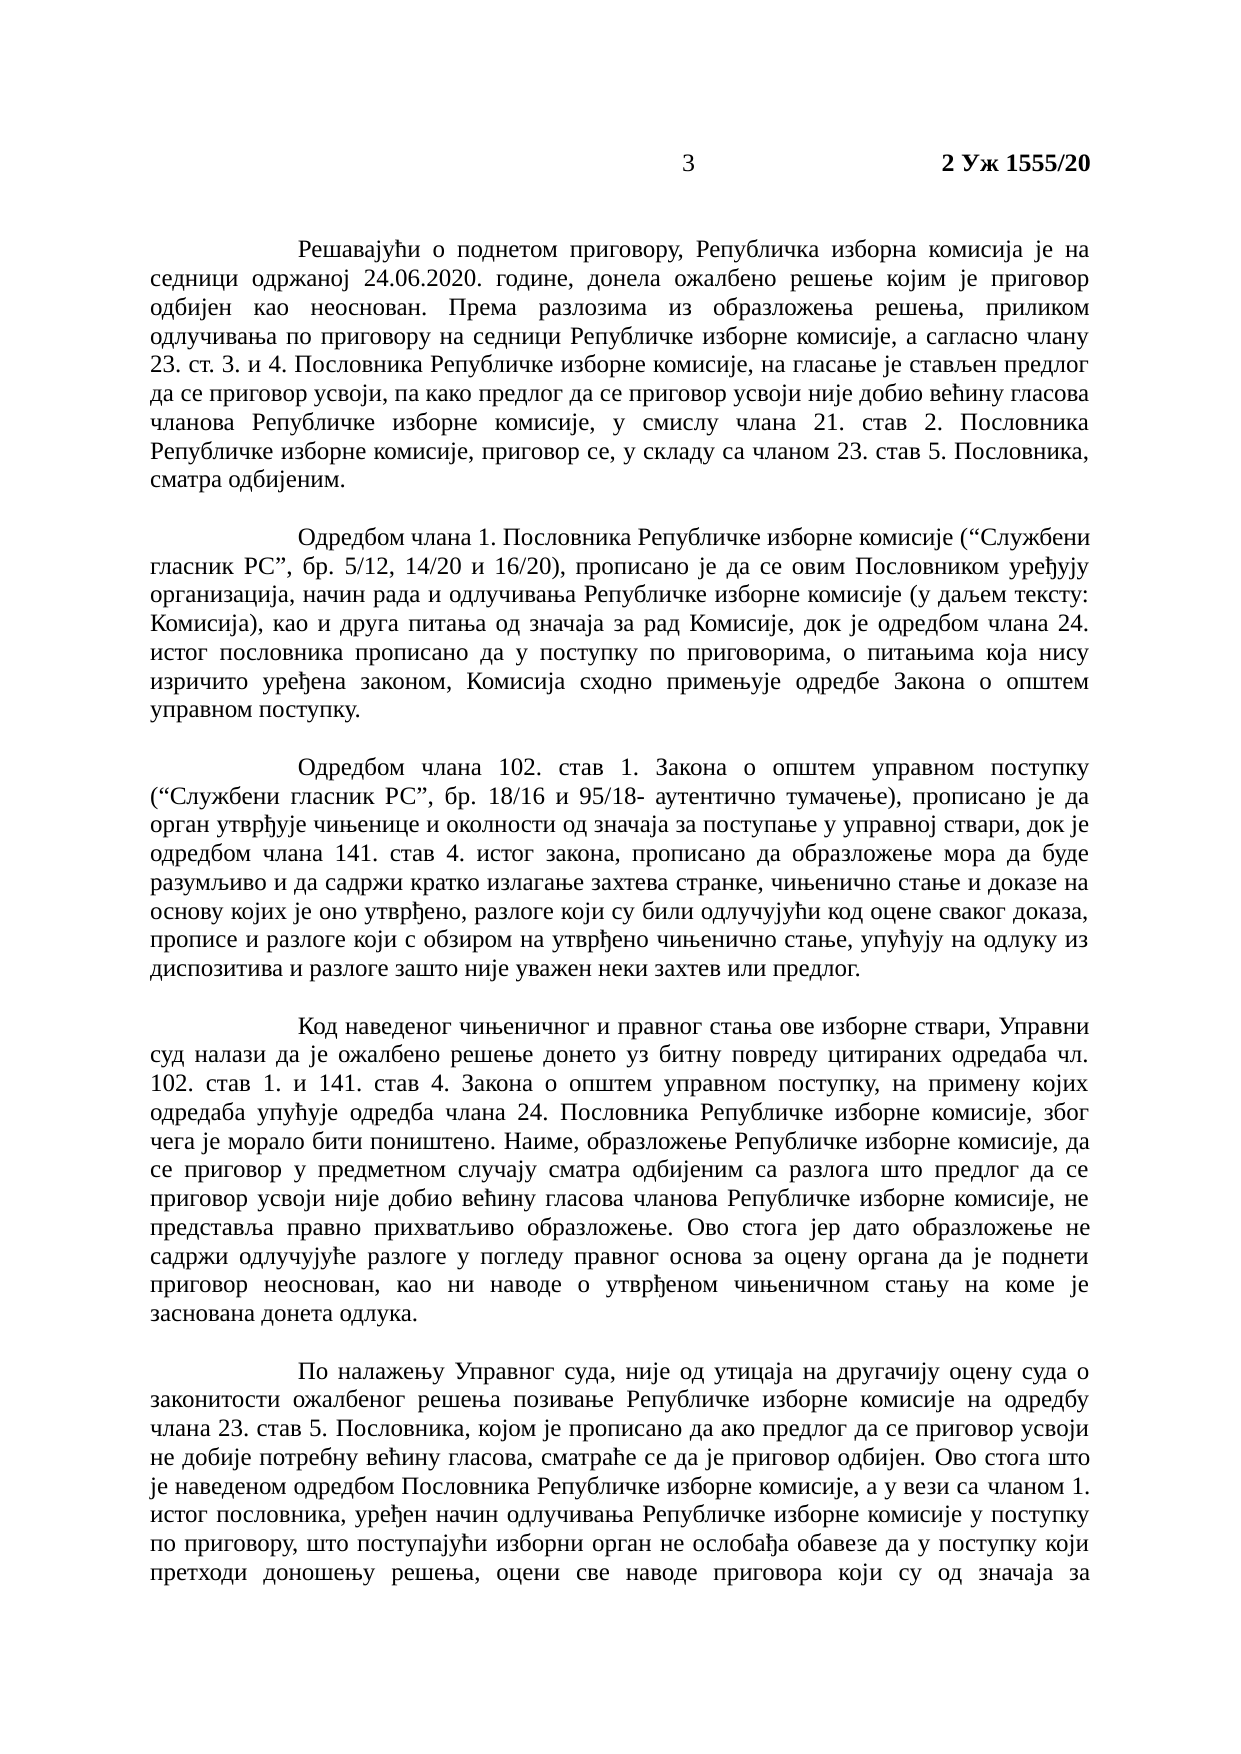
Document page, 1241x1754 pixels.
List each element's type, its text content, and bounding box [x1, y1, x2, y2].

text Одредбом члана 1. Пословника Републичке изборне комисије (“Службени гласник РС”, бр. 5/12, 14/20 и 16/20), прописано је да се овим Пословником уређују организација, начин рада и одлучивања Републичке изборне комисије (у даљем тексту: Комисија), као и друга питања од значаја за рад Комисије, док је одредбом члана 24. истог пословника прописано да у поступку по приговорима, о питањима која нису изричито уређена законом, Комисија сходно примењује одредбе Закона о општем управном поступку. [150, 522, 1090, 723]
text Код наведеног чињеничног и правног стања ове изборне ствари, Управни суд налази да је ожалбено решење донето уз битну повреду цитираних одредаба чл. 102. став 1. и 141. став 4. Закона о општем управном поступку, на примену којих одредаба упућује одредба члана 24. Пословника Републичке изборне комисије, због чега је морало бити поништено. Наиме, образложење Републичке изборне комисије, да се приговор у предметном случају сматра одбијеним са разлога што предлог да се приговор усвоји није добио већину гласова чланова Републичке изборне комисије, не представља правно прихватљиво образложење. Ово стога јер дато образложење не садржи одлучујуће разлоге у погледу правног основа за оцену органа да је поднети приговор неоснован, као ни наводе о утврђеном чињеничном стању на коме је заснована донета одлука. [150, 1011, 1090, 1327]
text Решавајући о поднетом приговору, Републичка изборна комисија је на седници одржаној 24.06.2020. године, донела ожалбено решење којим је приговор одбијен као неоснован. Према разлозима из образложења решења, приликом одлучивања по приговору на седници Републичке изборне комисије, а сагласно члану 23. ст. 3. и 4. Пословника Републичке изборне комисије, на гласање је стављен предлог да се приговор усвоји, па како предлог да се приговор усвоји није добио већину гласова чланова Републичке изборне комисије, у смислу члана 21. став 2. Пословника Републичке изборне комисије, приговор се, у складу са чланом 23. став 5. Пословника, сматра одбијеним. [150, 234, 1090, 493]
text Одредбом члана 102. став 1. Закона о општем управном поступку (“Службени гласник РС”, бр. 18/16 и 95/18- аутентично тумачење), прописано је да орган утврђује чињенице и околности од значаја за поступање у управној ствари, док је одредбом члана 141. став 4. истог закона, прописано да образложење мора да буде разумљиво и да садржи кратко излагање захтева странке, чињенично стање и доказе на основу којих је оно утврђено, разлоге који су били одлучујући код оцене сваког доказа, прописе и разлоге који с обзиром на утврђено чињенично стање, упућују на одлуку из диспозитива и разлоге зашто није уважен неки захтев или предлог. [150, 752, 1090, 982]
text По налажењу Управног суда, није од утицаја на другачију оцену суда о законитости ожалбеног решења позивање Републичке изборне комисије на одредбу члана 23. став 5. Пословника, којом је прописано да ако предлог да се приговор усвоји не добије потребну већину гласова, сматраће се да је приговор одбијен. Ово стога што је наведеном одредбом Пословника Републичке изборне комисије, а у вези са чланом 1. истог пословника, уређен начин одлучивања Републичке изборне комисије у поступку по приговору, што поступајући изборни орган не ослобађа обавезе да у поступку који претходи доношењу решења, оцени све наводе приговора који су од значаја за [150, 1356, 1090, 1586]
